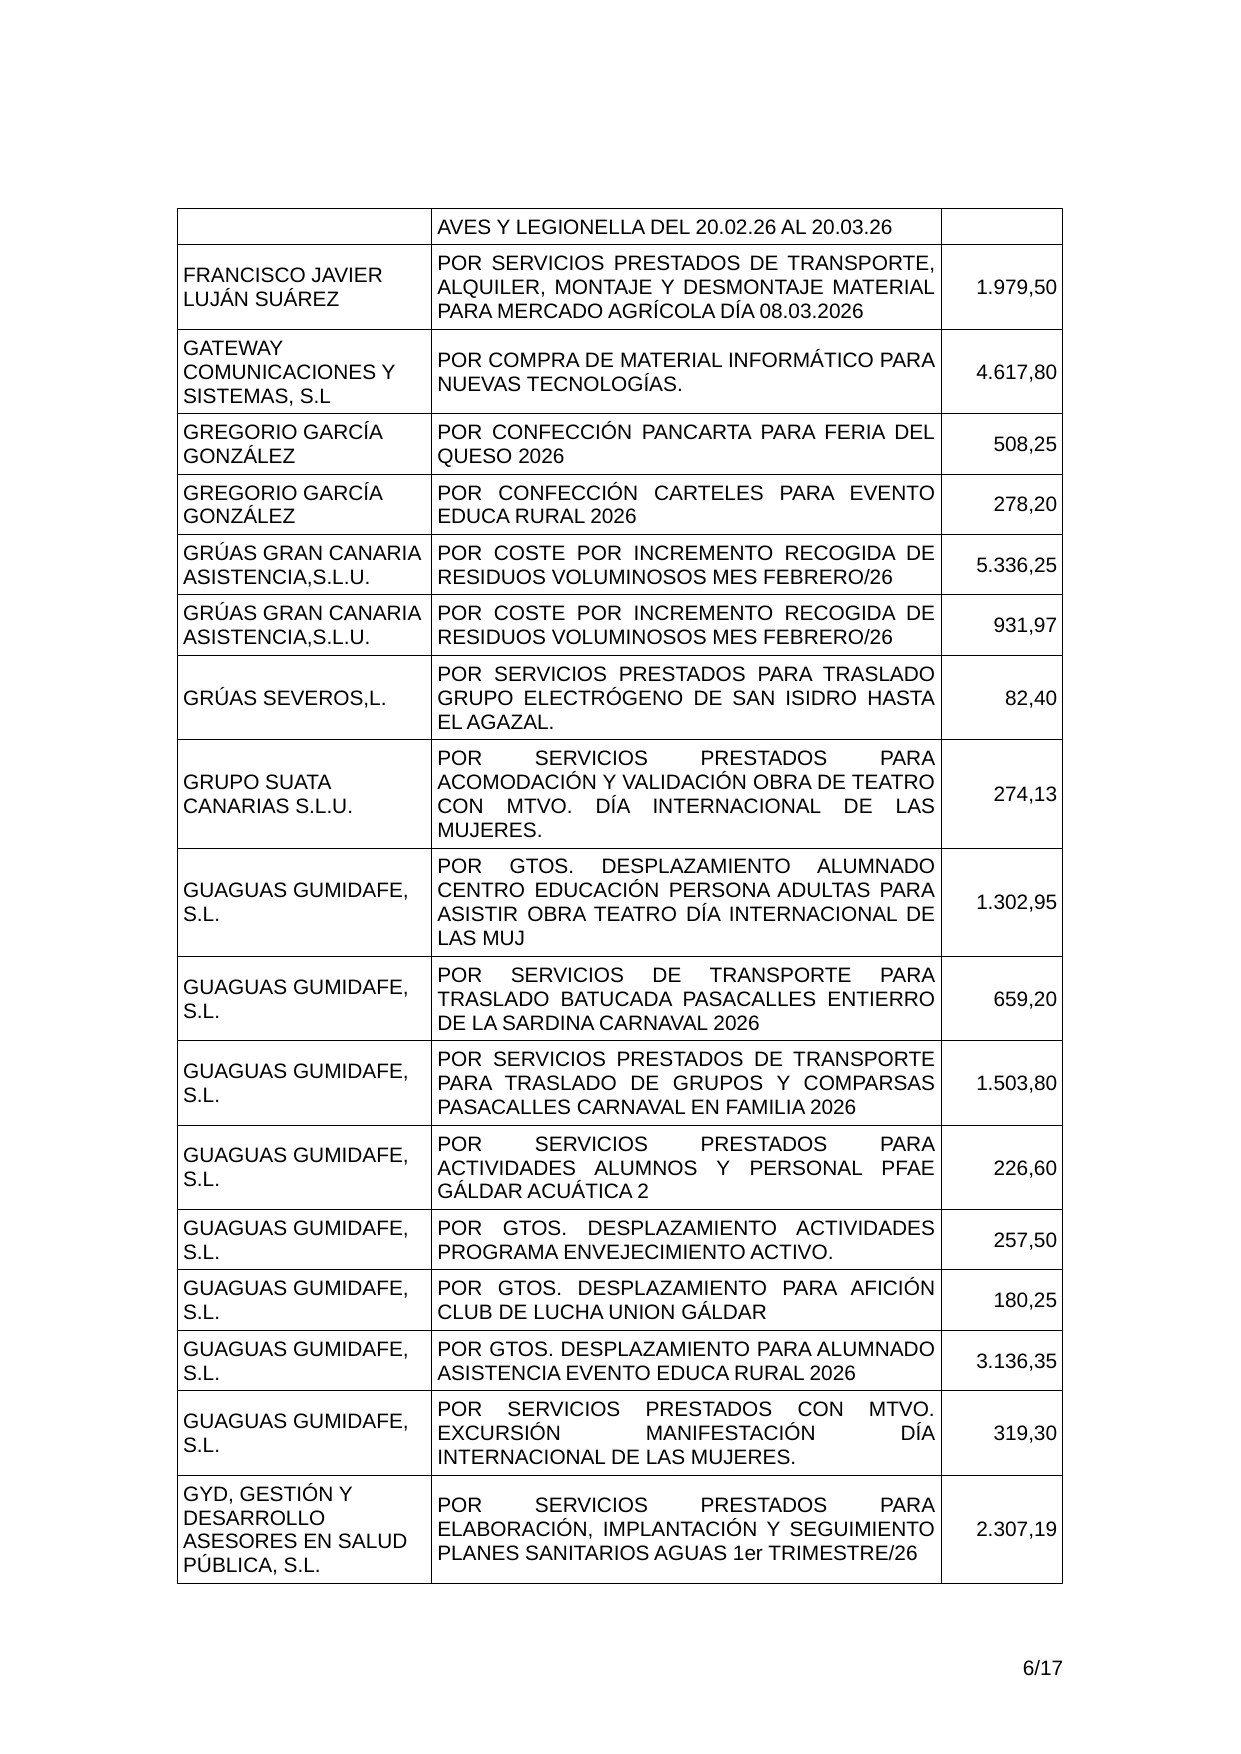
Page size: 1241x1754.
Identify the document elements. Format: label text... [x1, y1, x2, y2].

table_cell 931,97 [942, 595, 1062, 655]
table_cell POR SERVICIOS DE TRANSPORTE PARA TRASLADO BATUCADA PASACALLES ENTIERRO DE LA SARDINA CARNAVAL 2026 [432, 957, 941, 1040]
table_cell POR SERVICIOS PRESTADOS PARA ACOMODACIÓN Y VALIDACIÓN OBRA DE TEATRO CON MTVO. DÍA INTERNACIONAL DE LAS MUJERES. [432, 740, 941, 847]
table_cell GUAGUAS GUMIDAFE, S.L. [178, 1270, 431, 1330]
table_cell 508,25 [942, 414, 1062, 473]
table_cell 2.307,19 [942, 1476, 1062, 1583]
table_cell 226,60 [942, 1126, 1062, 1209]
table_cell GUAGUAS GUMIDAFE, S.L. [178, 1331, 431, 1390]
table_cell 278,20 [942, 475, 1062, 534]
table_cell AVES Y LEGIONELLA DEL 20.02.26 AL 20.03.26 [432, 209, 941, 244]
table_cell 1.979,50 [942, 245, 1062, 329]
table_cell POR GTOS. DESPLAZAMIENTO PARA ALUMNADO ASISTENCIA EVENTO EDUCA RURAL 2026 [432, 1331, 941, 1390]
table_cell GUAGUAS GUMIDAFE, S.L. [178, 957, 431, 1040]
table_cell 1.302,95 [942, 849, 1062, 956]
table_cell POR SERVICIOS PRESTADOS CON MTVO. EXCURSIÓN MANIFESTACIÓN DÍA INTERNACIONAL DE LAS MUJERES. [432, 1391, 941, 1474]
table_cell POR GTOS. DESPLAZAMIENTO ALUMNADO CENTRO EDUCACIÓN PERSONA ADULTAS PARA ASISTIR OBRA TEATRO DÍA INTERNACIONAL DE LAS MUJ [432, 849, 941, 956]
table_cell FRANCISCO JAVIER LUJÁN SUÁREZ [178, 245, 431, 329]
table_cell GREGORIO GARCÍA GONZÁLEZ [178, 475, 431, 534]
table_cell 4.617,80 [942, 330, 1062, 413]
table_cell GUAGUAS GUMIDAFE, S.L. [178, 849, 431, 956]
table_cell POR COMPRA DE MATERIAL INFORMÁTICO PARA NUEVAS TECNOLOGÍAS. [432, 330, 941, 413]
table_cell POR GTOS. DESPLAZAMIENTO ACTIVIDADES PROGRAMA ENVEJECIMIENTO ACTIVO. [432, 1210, 941, 1269]
table_cell GRÚAS GRAN CANARIA ASISTENCIA,S.L.U. [178, 535, 431, 594]
table_cell POR SERVICIOS PRESTADOS DE TRANSPORTE PARA TRASLADO DE GRUPOS Y COMPARSAS PASACALLES CARNAVAL EN FAMILIA 2026 [432, 1041, 941, 1124]
table_cell GREGORIO GARCÍA GONZÁLEZ [178, 414, 431, 473]
table_cell POR COSTE POR INCREMENTO RECOGIDA DE RESIDUOS VOLUMINOSOS MES FEBRERO/26 [432, 595, 941, 655]
table_cell 319,30 [942, 1391, 1062, 1474]
table_cell 1.503,80 [942, 1041, 1062, 1124]
table_cell POR GTOS. DESPLAZAMIENTO PARA AFICIÓN CLUB DE LUCHA UNION GÁLDAR [432, 1270, 941, 1330]
table_cell POR SERVICIOS PRESTADOS DE TRANSPORTE, ALQUILER, MONTAJE Y DESMONTAJE MATERIAL PARA MERCADO AGRÍCOLA DÍA 08.03.2026 [432, 245, 941, 329]
table_cell 257,50 [942, 1210, 1062, 1269]
table_cell [942, 209, 1062, 244]
table_cell GUAGUAS GUMIDAFE, S.L. [178, 1041, 431, 1124]
table_cell [178, 209, 431, 244]
table_cell POR COSTE POR INCREMENTO RECOGIDA DE RESIDUOS VOLUMINOSOS MES FEBRERO/26 [432, 535, 941, 594]
table_cell 659,20 [942, 957, 1062, 1040]
table_cell 274,13 [942, 740, 1062, 847]
table_cell GRÚAS SEVEROS,L. [178, 656, 431, 739]
table_cell GUAGUAS GUMIDAFE, S.L. [178, 1391, 431, 1474]
table_cell 5.336,25 [942, 535, 1062, 594]
table_cell GUAGUAS GUMIDAFE, S.L. [178, 1126, 431, 1209]
table_cell GRUPO SUATA CANARIAS S.L.U. [178, 740, 431, 847]
table_cell POR CONFECCIÓN CARTELES PARA EVENTO EDUCA RURAL 2026 [432, 475, 941, 534]
table_cell GYD, GESTIÓN Y DESARROLLO ASESORES EN SALUD PÚBLICA, S.L. [178, 1476, 431, 1583]
table_cell GUAGUAS GUMIDAFE, S.L. [178, 1210, 431, 1269]
table_cell 180,25 [942, 1270, 1062, 1330]
table_cell POR SERVICIOS PRESTADOS PARA TRASLADO GRUPO ELECTRÓGENO DE SAN ISIDRO HASTA EL AGAZAL. [432, 656, 941, 739]
table_cell POR CONFECCIÓN PANCARTA PARA FERIA DEL QUESO 2026 [432, 414, 941, 473]
table_cell GRÚAS GRAN CANARIA ASISTENCIA,S.L.U. [178, 595, 431, 655]
table_cell POR SERVICIOS PRESTADOS PARA ACTIVIDADES ALUMNOS Y PERSONAL PFAE GÁLDAR ACUÁTICA 2 [432, 1126, 941, 1209]
table_cell 82,40 [942, 656, 1062, 739]
table_cell GATEWAY COMUNICACIONES Y SISTEMAS, S.L [178, 330, 431, 413]
table_cell POR SERVICIOS PRESTADOS PARA ELABORACIÓN, IMPLANTACIÓN Y SEGUIMIENTO PLANES SANITARIOS AGUAS 1er TRIMESTRE/26 [432, 1476, 941, 1583]
table_cell 3.136,35 [942, 1331, 1062, 1390]
